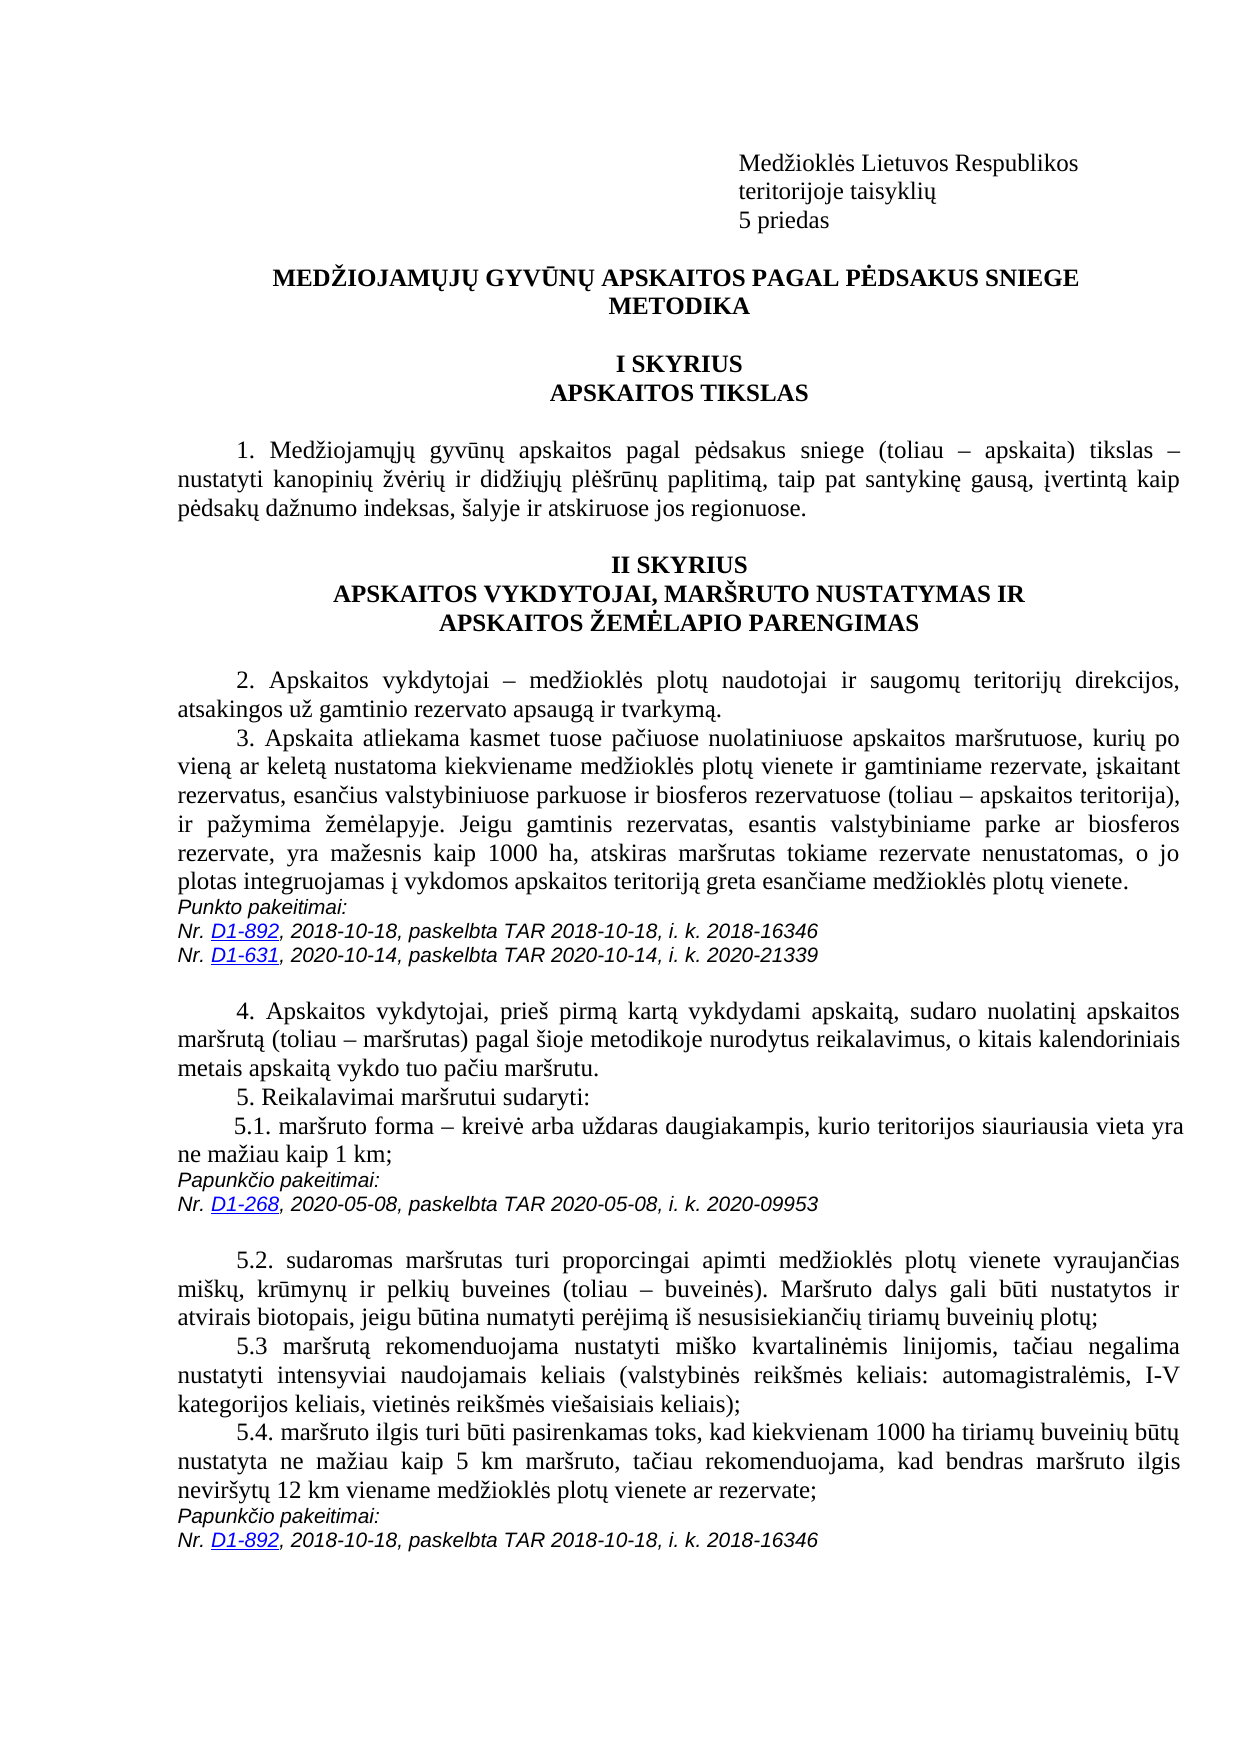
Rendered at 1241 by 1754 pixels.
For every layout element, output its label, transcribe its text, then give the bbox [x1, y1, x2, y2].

text APSKAITOS ŽEMĖLAPIO PARENGIMAS [177, 608, 1181, 636]
text APSKAITOS VYKDYTOJAI, MARŠRUTO NUSTATYMAS IR [177, 579, 1181, 608]
text MEDŽIOJAMŲJŲ GYVŪNŲ APSKAITOS PAGAL PĖDSAKUS SNIEGE [177, 263, 1181, 291]
text 5.3 maršrutą rekomenduojama nustatyti miško kvartalinėmis linijomis, tačiau negalima nustatyti intensyviai naudojamais keliais (valstybinės reikšmės keliais: automagistralėmis, I-V kategorijos keliais, vietinės reikšmės viešaisiais keliais); [177, 1331, 1181, 1417]
text 1. Medžiojamųjų gyvūnų apskaitos pagal pėdsakus sniege (toliau – apskaita) tikslas – nustatyti kanopinių žvėrių ir didžiųjų plėšrūnų paplitimą, taip pat santykinę gausą, įvertintą kaip pėdsakų dažnumo indeksas, šalyje ir atskiruose jos regionuose. [177, 435, 1181, 521]
text Medžioklės Lietuvos Respublikos teritorijoje taisyklių [738, 148, 1181, 205]
text Nr. D1-892, 2018-10-18, paskelbta TAR 2018-10-18, i. k. 2018-16346 [177, 919, 1181, 943]
text 2. Apskaitos vykdytojai – medžioklės plotų naudotojai ir saugomų teritorijų direkcijos, atsakingos už gamtinio rezervato apsaugą ir tvarkymą. [177, 665, 1181, 723]
text 4. Apskaitos vykdytojai, prieš pirmą kartą vykdydami apskaitą, sudaro nuolatinį apskaitos maršrutą (toliau – maršrutas) pagal šioje metodikoje nurodytus reikalavimus, o kitais kalendoriniais metais apskaitą vykdo tuo pačiu maršrutu. [177, 996, 1181, 1082]
text Punkto pakeitimai: [177, 895, 1181, 919]
text Papunkčio pakeitimai: [177, 1168, 1181, 1192]
text Nr. D1-631, 2020-10-14, paskelbta TAR 2020-10-14, i. k. 2020-21339 [177, 943, 1181, 967]
text 5.1. maršruto forma – kreivė arba uždaras daugiakampis, kurio teritorijos siauriausia vieta yra ne mažiau kaip 1 km; [177, 1111, 1185, 1168]
text 5. Reikalavimai maršrutui sudaryti: [236, 1082, 1181, 1111]
text Nr. D1-268, 2020-05-08, paskelbta TAR 2020-05-08, i. k. 2020-09953 [177, 1192, 1181, 1216]
text II SKYRIUS [177, 550, 1181, 579]
text METODIKA [177, 291, 1181, 320]
text Nr. D1-892, 2018-10-18, paskelbta TAR 2018-10-18, i. k. 2018-16346 [177, 1528, 1181, 1552]
text 5.4. maršruto ilgis turi būti pasirenkamas toks, kad kiekvienam 1000 ha tiriamų buveinių būtų nustatyta ne mažiau kaip 5 km maršruto, tačiau rekomenduojama, kad bendras maršruto ilgis neviršytų 12 km viename medžioklės plotų vienete ar rezervate; [177, 1417, 1181, 1504]
text 5.2. sudaromas maršrutas turi proporcingai apimti medžioklės plotų vienete vyraujančias miškų, krūmynų ir pelkių buveines (toliau – buveinės). Maršruto dalys gali būti nustatytos ir atvirais biotopais, jeigu būtina numatyti perėjimą iš nesusisiekiančių tiriamų buveinių plotų; [177, 1245, 1181, 1331]
text Papunkčio pakeitimai: [177, 1504, 1181, 1528]
text I SKYRIUS [177, 349, 1181, 378]
text 5 priedas [738, 205, 1181, 234]
text 3. Apskaita atliekama kasmet tuose pačiuose nuolatiniuose apskaitos maršrutuose, kurių po vieną ar keletą nustatoma kiekviename medžioklės plotų vienete ir gamtiniame rezervate, įskaitant rezervatus, esančius valstybiniuose parkuose ir biosferos rezervatuose (toliau – apskaitos teritorija), ir pažymima žemėlapyje. Jeigu gamtinis rezervatas, esantis valstybiniame parke ar biosferos rezervate, yra mažesnis kaip 1000 ha, atskiras maršrutas tokiame rezervate nenustatomas, o jo plotas integruojamas į vykdomos apskaitos teritoriją greta esančiame medžioklės plotų vienete. [177, 723, 1181, 895]
text APSKAITOS TIKSLAS [177, 378, 1181, 406]
